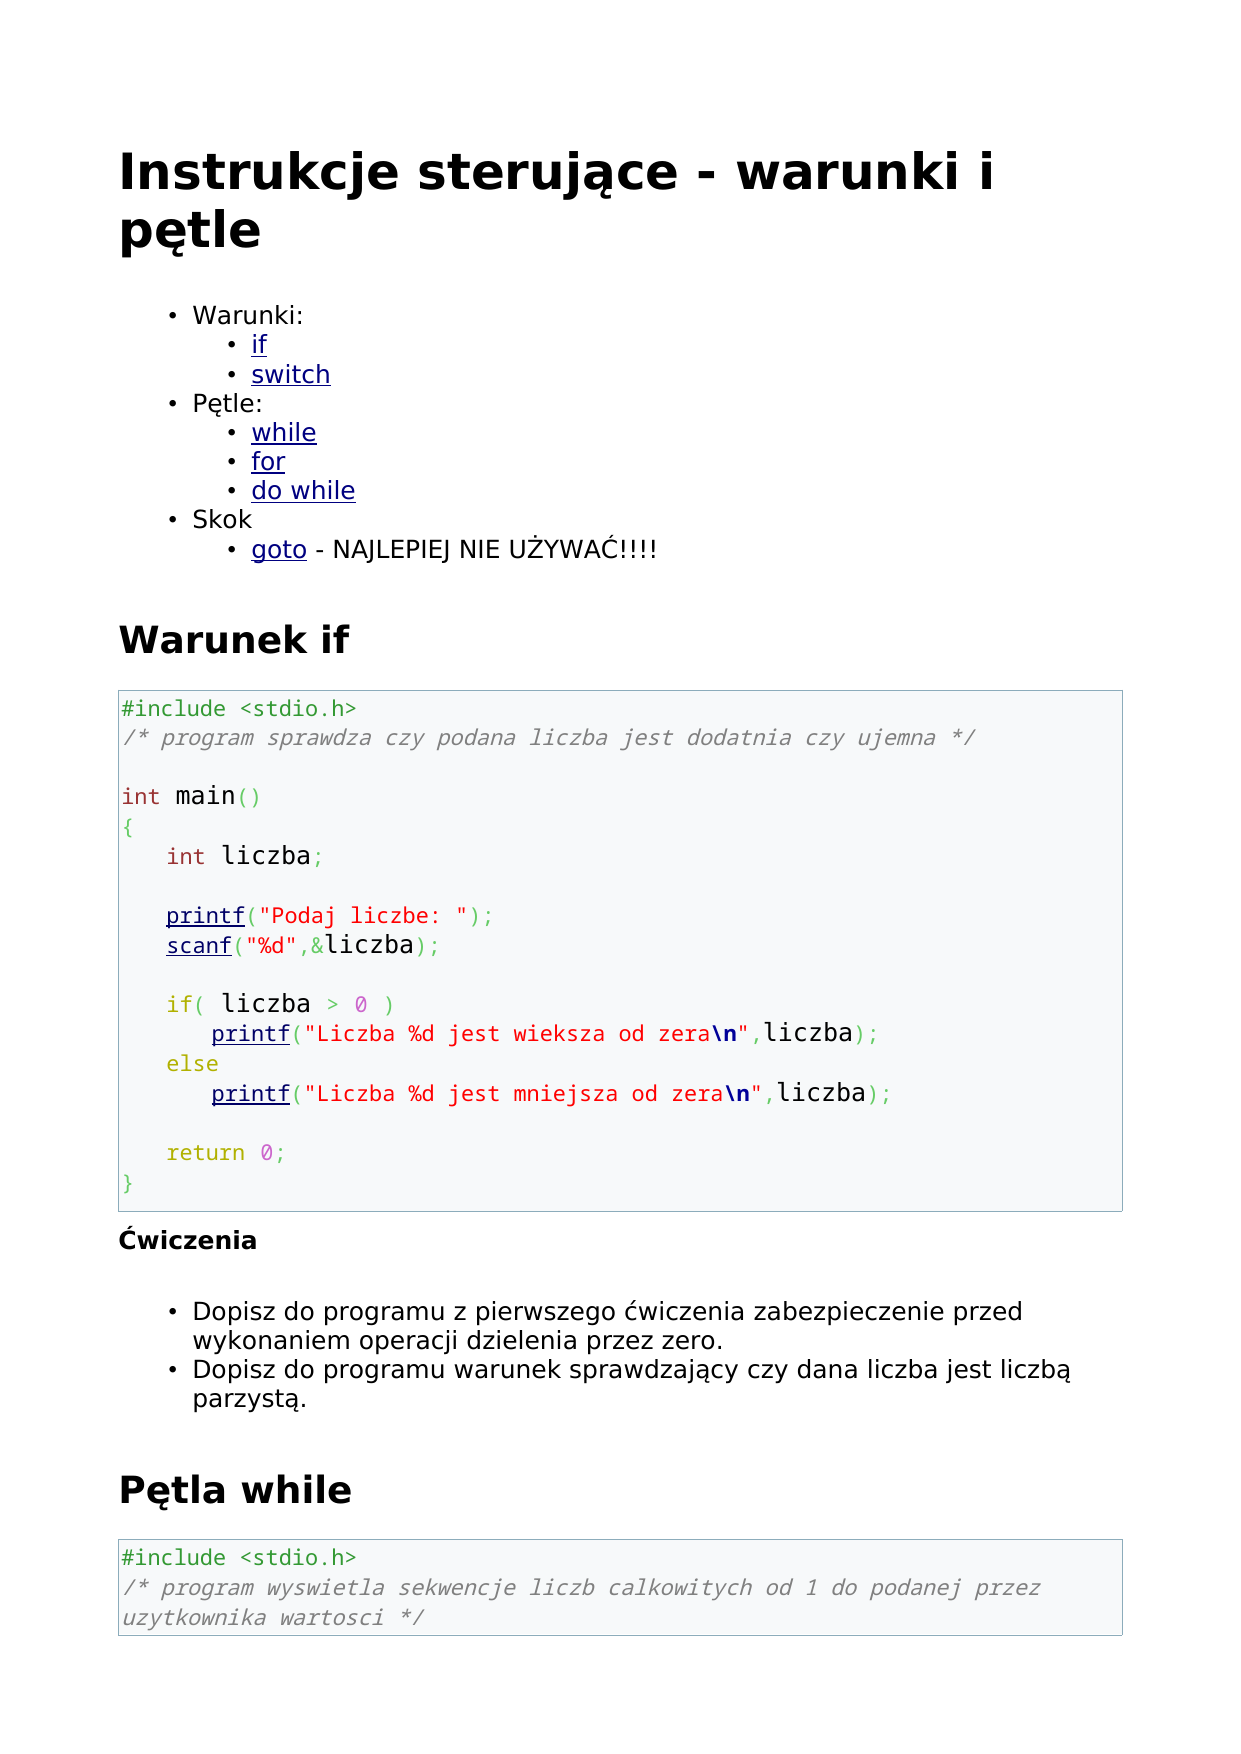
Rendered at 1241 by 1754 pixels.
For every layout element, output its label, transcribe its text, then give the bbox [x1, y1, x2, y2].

list switch [236, 360, 1122, 389]
subtitle Instrukcje sterujące - warunki i pętle [118, 143, 1122, 259]
text Ćwiczenia [118, 1226, 1122, 1255]
list if [236, 331, 1122, 360]
subtitle Pętla while [118, 1468, 1122, 1512]
list goto - NAJLEPIEJ NIE UŻYWAĆ!!!! [236, 535, 1122, 564]
subtitle Warunek if [118, 618, 1122, 662]
list Dopisz do programu z pierwszego ćwiczenia zabezpieczenie przed wykonaniem operacji dzielenia przez zero. [177, 1297, 1122, 1356]
table_header #include <stdio.h> /* program sprawdza czy podana liczba jest dodatnia czy ujemna */ int main() { int liczba; printf("Podaj liczbe: "); scanf("%d",&liczba); if( liczba > 0 ) printf("Liczba %d jest wieksza od zera\n",liczba); else printf("Liczba %d jest mniejsza od zera\n",liczba); return 0; } [119, 691, 1122, 1211]
table_header #include <stdio.h> /* program wyswietla sekwencje liczb calkowitych od 1 do podanej przez uzytkownika wartosci */ [119, 1540, 1122, 1634]
list Dopisz do programu warunek sprawdzający czy dana liczba jest liczbą parzystą. [177, 1356, 1122, 1414]
list for [236, 447, 1122, 477]
list Skok [177, 506, 1122, 535]
list Warunki: [177, 302, 1122, 331]
list while [236, 418, 1122, 447]
list do while [236, 477, 1122, 506]
list Pętle: [177, 389, 1122, 418]
